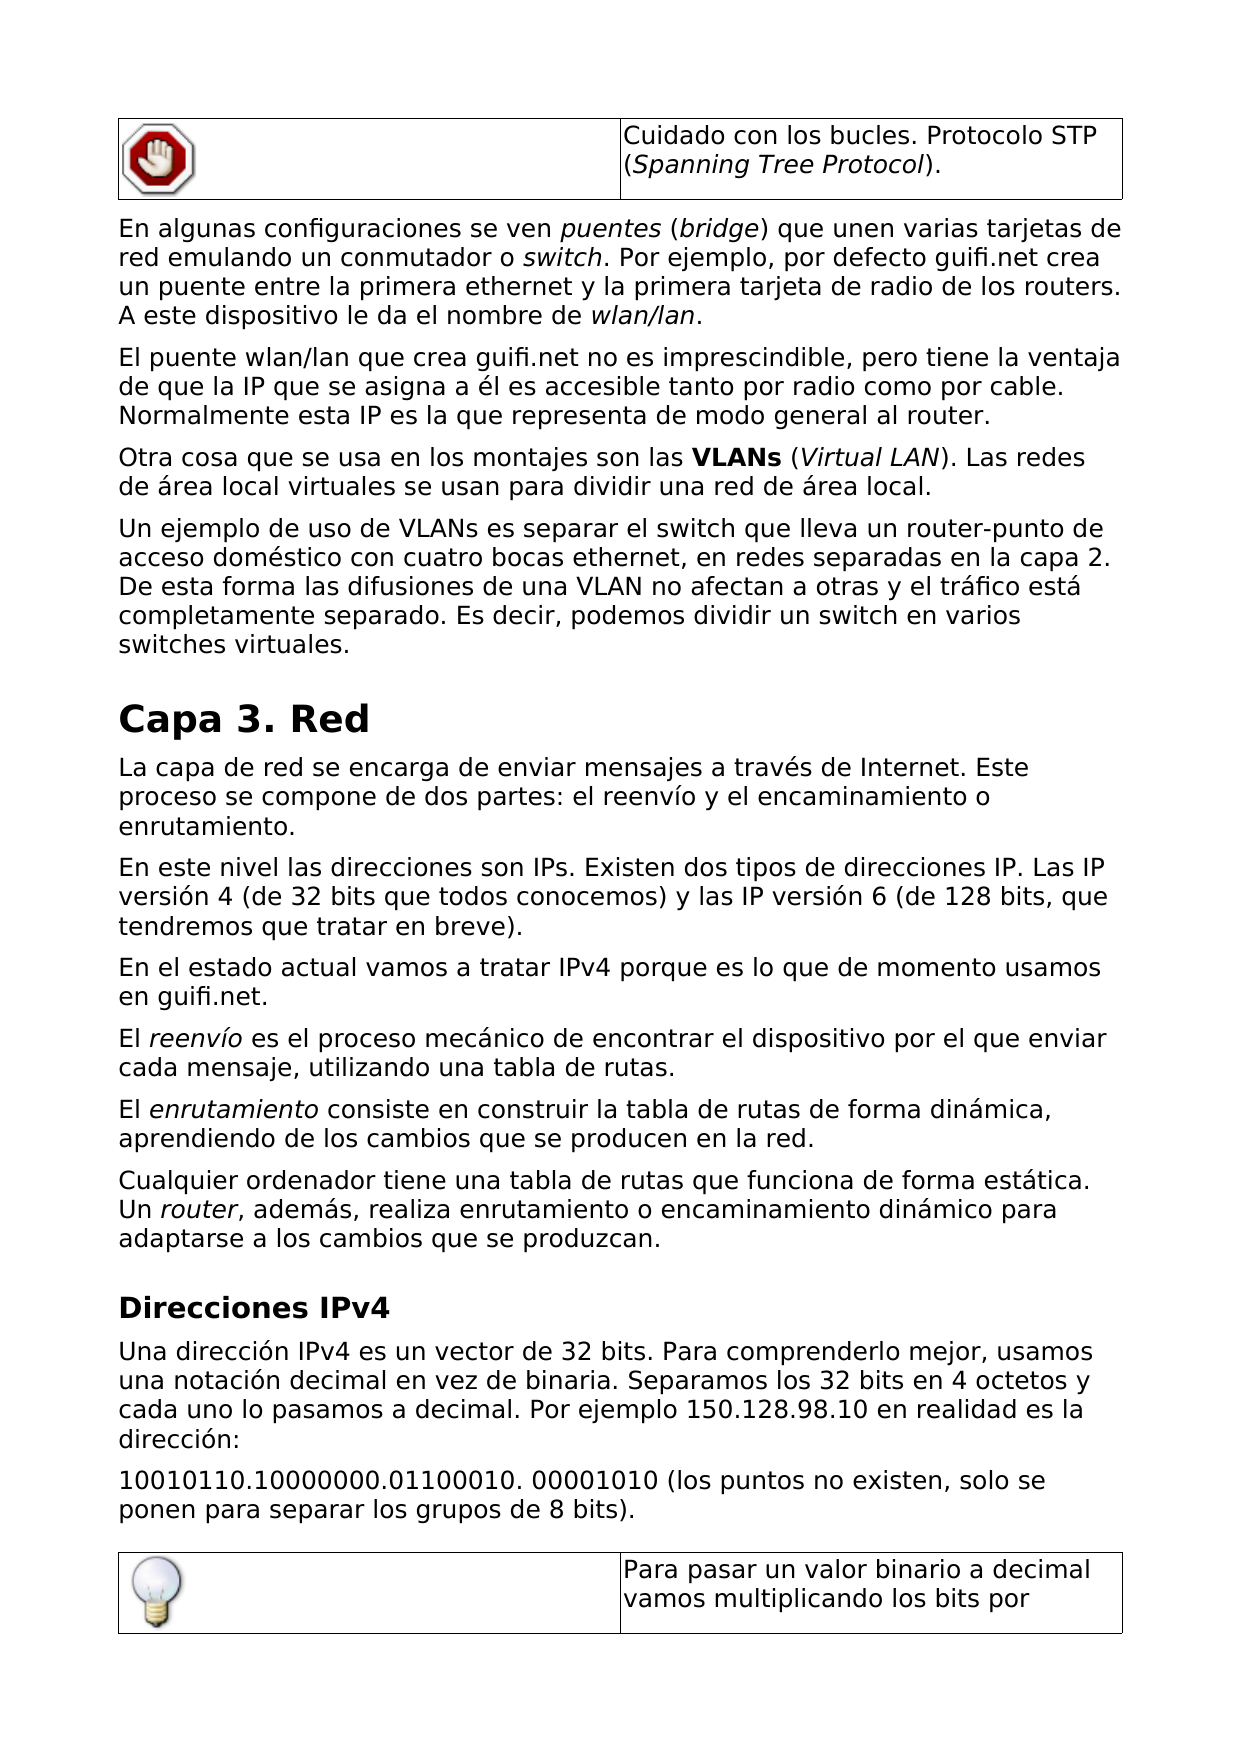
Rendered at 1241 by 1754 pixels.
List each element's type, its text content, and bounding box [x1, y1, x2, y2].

picture [121, 1555, 197, 1631]
picture [121, 121, 197, 197]
text El puente wlan/lan que crea guifi.net no es imprescindible, pero tiene la ventaja de que la IP que se asigna a él es accesible tanto por radio como por cable. Normalmente esta IP es la que representa de modo general al router. [118, 343, 1122, 431]
text En el estado actual vamos a tratar IPv4 porque es lo que de momento usamos en guifi.net. [118, 953, 1122, 1012]
table_header Para pasar un valor binario a decimal vamos multiplicando los bits por [621, 1553, 1122, 1633]
text Cualquier ordenador tiene una tabla de rutas que funciona de forma estática. Un router, además, realiza enrutamiento o encaminamiento dinámico para adaptarse a los cambios que se produzcan. [118, 1166, 1122, 1253]
text En algunas configuraciones se ven puentes (bridge) que unen varias tarjetas de red emulando un conmutador o switch. Por ejemplo, por defecto guifi.net crea un puente entre la primera ethernet y la primera tarjeta de radio de los routers. A este dispositivo le da el nombre de wlan/lan. [118, 214, 1122, 331]
text Un ejemplo de uso de VLANs es separar el switch que lleva un router-punto de acceso doméstico con cuatro bocas ethernet, en redes separadas en la capa 2. De esta forma las difusiones de una VLAN no afectan a otras y el tráfico está completamente separado. Es decir, podemos dividir un switch en varios switches virtuales. [118, 514, 1122, 660]
text 10010110.10000000.01100010. 00001010 (los puntos no existen, solo se ponen para separar los grupos de 8 bits). [118, 1467, 1122, 1525]
text La capa de red se encarga de enviar mensajes a través de Internet. Este proceso se compone de dos partes: el reenvío y el encaminamiento o enrutamiento. [118, 753, 1122, 841]
text El reenvío es el proceso mecánico de encontrar el dispositivo por el que enviar cada mensaje, utilizando una tabla de rutas. [118, 1024, 1122, 1083]
subtitle Direcciones IPv4 [118, 1291, 1122, 1325]
table_header [119, 119, 620, 199]
table_header Cuidado con los bucles. Protocolo STP (Spanning Tree Protocol). [621, 119, 1122, 199]
text El enrutamiento consiste en construir la tabla de rutas de forma dinámica, aprendiendo de los cambios que se producen en la red. [118, 1095, 1122, 1153]
text En este nivel las direcciones son IPs. Existen dos tipos de direcciones IP. Las IP versión 4 (de 32 bits que todos conocemos) y las IP versión 6 (de 128 bits, que tendremos que tratar en breve). [118, 853, 1122, 941]
subtitle Capa 3. Red [118, 697, 1122, 741]
table_header [119, 1553, 620, 1633]
text Una dirección IPv4 es un vector de 32 bits. Para comprenderlo mejor, usamos una notación decimal en vez de binaria. Separamos los 32 bits en 4 octetos y cada uno lo pasamos a decimal. Por ejemplo 150.128.98.10 en realidad es la dirección: [118, 1337, 1122, 1454]
text Otra cosa que se usa en los montajes son las VLANs (Virtual LAN). Las redes de área local virtuales se usan para dividir una red de área local. [118, 443, 1122, 501]
